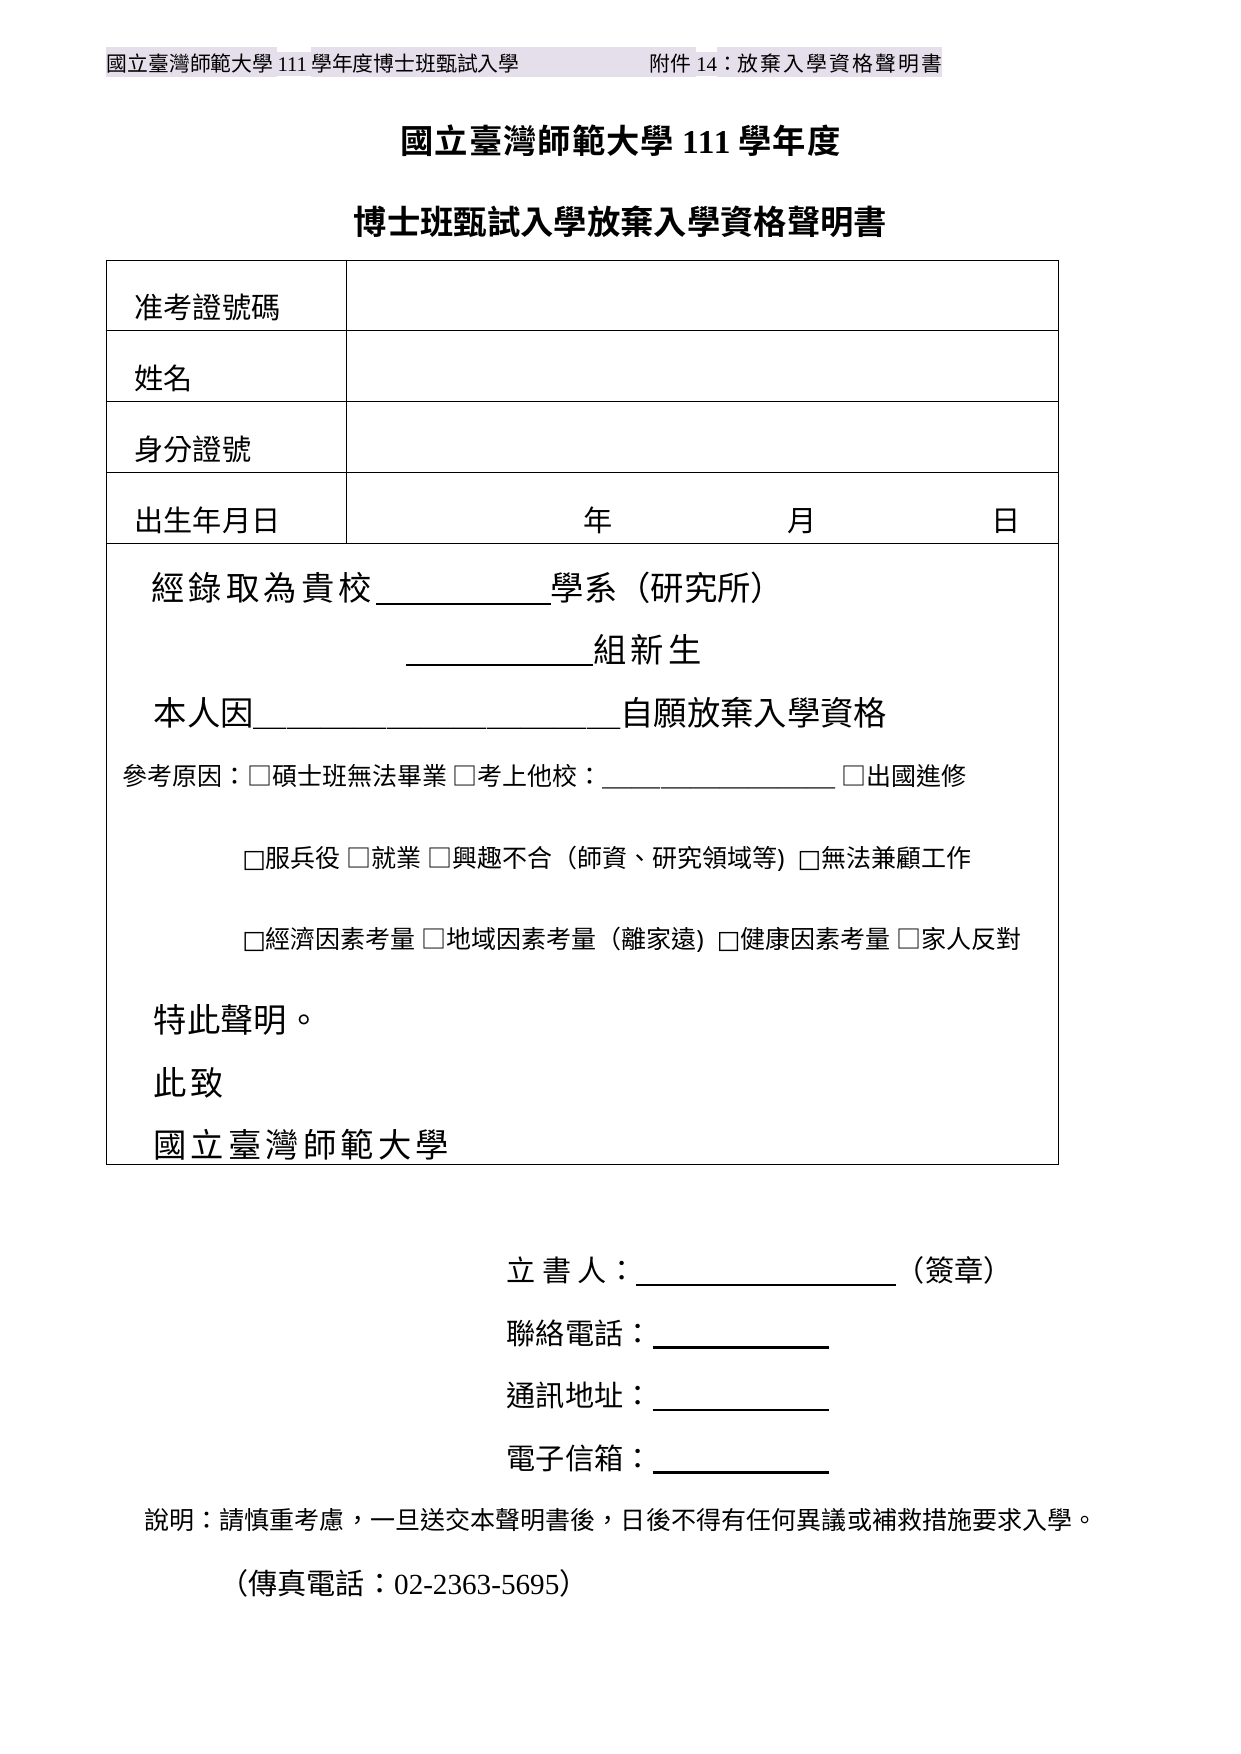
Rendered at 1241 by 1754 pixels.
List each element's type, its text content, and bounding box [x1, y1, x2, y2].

table_cell 出生年月日 [107, 473, 346, 543]
table_cell [347, 331, 1058, 401]
text 國立臺灣師範大學111學年度 [106, 97, 1134, 159]
table_cell 身分證號 [107, 402, 346, 472]
table_cell 經錄取為貴校 學系（研究所） 組新生 本人因＿＿＿＿＿＿＿＿＿＿＿自願放棄入學資格 參考原因：□碩士班無法畢業 □考上他校：＿＿＿＿＿＿＿＿ □出國進修 □服兵役 □就業 □興趣不合（師資、研究領域等) □無法兼顧工作 □經濟因素考量 □地域因素考量（離家遠) □健康因素考量 □家人反對 特此聲明。 此致 國立臺灣師範大學 [107, 544, 1058, 1164]
text 聯絡電話： [506, 1290, 1134, 1352]
table_cell 姓名 [107, 331, 346, 401]
text 說明：請慎重考慮，一旦送交本聲明書後，日後不得有任何異議或補救措施要求入學。（傳真電話：02-2363-5695） [144, 1477, 1098, 1602]
table_cell [347, 402, 1058, 472]
text 電子信箱： [506, 1415, 1134, 1477]
text 博士班甄試入學放棄入學資格聲明書 [106, 178, 1134, 241]
text 立 書 人： （簽章） [506, 1227, 1134, 1290]
table_cell 年 月 日 [347, 473, 1058, 543]
table_header [347, 261, 1058, 330]
table_header 准考證號碼 [107, 261, 346, 330]
text 通訊地址： [506, 1352, 1134, 1415]
